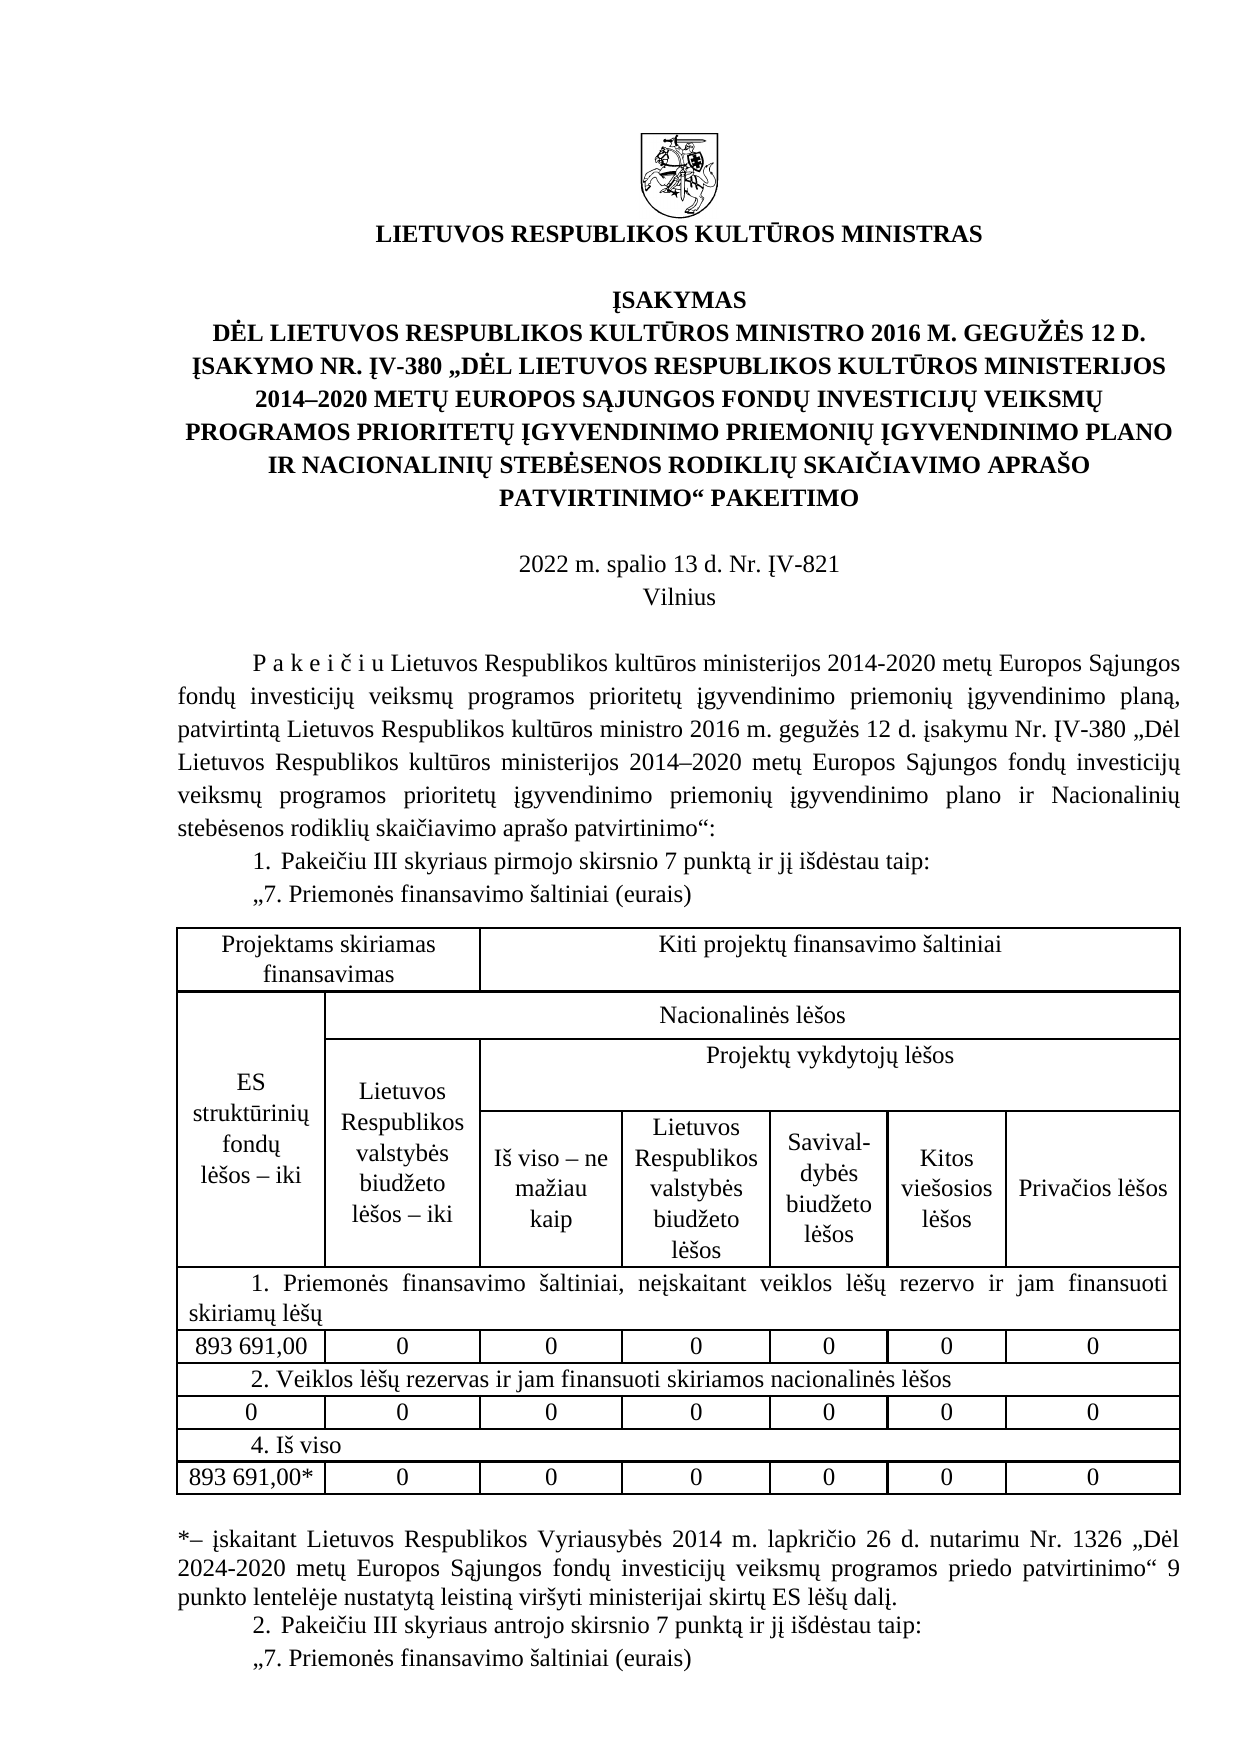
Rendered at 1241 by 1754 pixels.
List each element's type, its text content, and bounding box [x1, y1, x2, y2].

text DĖL LIETUVOS RESPUBLIKOS KULTŪROS MINISTRO 2016 M. GEGUŽĖS 12 D. ĮSAKYMO NR. ĮV-380 „DĖL LIETUVOS RESPUBLIKOS KULTŪROS MINISTERIJOS 2014–2020 METŲ EUROPOS SĄJUNGOS FONDŲ INVESTICIJŲ VEIKSMŲ PROGRAMOS PRIORITETŲ ĮGYVENDINIMO PRIEMONIŲ ĮGYVENDINIMO PLANO IR NACIONALINIŲ STEBĖSENOS RODIKLIŲ SKAIČIAVIMO APRAŠO PATVIRTINIMO“ PAKEITIMO [177, 318, 1181, 512]
table_cell 893 691,00 [178, 1331, 324, 1362]
table_cell 0 [771, 1463, 886, 1493]
table_cell 0 [326, 1463, 479, 1493]
table_cell 893 691,00* [178, 1463, 324, 1493]
table_cell 0 [1007, 1463, 1179, 1493]
table_cell Iš viso – ne mažiau kaip [481, 1112, 621, 1266]
table_cell 0 [623, 1397, 769, 1428]
table_cell 0 [1007, 1331, 1179, 1362]
text *– įskaitant Lietuvos Respublikos Vyriausybės 2014 m. lapkričio 26 d. nutarimu Nr. 1326 „Dėl 2024-2020 metų Europos Sąjungos fondų investicijų veiksmų programos priedo patvirtinimo“ 9 punkto lentelėje nustatytą leistiną viršyti ministerijai skirtų ES lėšų dalį. [177, 1524, 1181, 1610]
table_header Projektams skiriamas finansavimas [178, 929, 479, 990]
table_cell 0 [623, 1331, 769, 1362]
table_cell 2. Veiklos lėšų rezervas ir jam finansuoti skiriamos nacionalinės lėšos [178, 1364, 1179, 1395]
text 1. Pakeičiu III skyriaus pirmojo skirsnio 7 punktą ir jį išdėstau taip: [252, 846, 1181, 875]
text „7. Priemonės finansavimo šaltiniai (eurais) [252, 1643, 1181, 1672]
table_cell 0 [889, 1397, 1005, 1428]
text ĮSAKYMAS [177, 285, 1181, 314]
table_cell 4. Iš viso [178, 1430, 1179, 1460]
table_cell 0 [1007, 1397, 1179, 1428]
table_cell 0 [481, 1397, 621, 1428]
table_cell ES struktūrinių fondų lėšos – iki [178, 993, 324, 1266]
table_cell 0 [178, 1397, 324, 1428]
table_cell 0 [889, 1331, 1005, 1362]
text LIETUVOS RESPUBLIKOS KULTŪROS MINISTRAS [177, 219, 1181, 248]
table_cell 0 [326, 1397, 479, 1428]
table_cell 0 [481, 1463, 621, 1493]
text 2. Pakeičiu III skyriaus antrojo skirsnio 7 punktą ir jį išdėstau taip: [252, 1610, 1181, 1639]
table_cell 0 [771, 1331, 886, 1362]
table_cell Lietuvos Respublikos valstybės biudžeto lėšos [623, 1112, 769, 1266]
table_cell Kitos viešosios lėšos [889, 1112, 1005, 1266]
table_cell 0 [623, 1463, 769, 1493]
text Vilnius [177, 582, 1181, 611]
table_cell Privačios lėšos [1007, 1112, 1179, 1266]
table_cell Savival-dybės biudžeto lėšos [771, 1112, 886, 1266]
text P a k e i č i u Lietuvos Respublikos kultūros ministerijos 2014-2020 metų Europos Sąjungos fondų investicijų veiksmų programos prioritetų įgyvendinimo priemonių įgyvendinimo planą, patvirtintą Lietuvos Respublikos kultūros ministro 2016 m. gegužės 12 d. įsakymu Nr. ĮV-380 „Dėl Lietuvos Respublikos kultūros ministerijos 2014–2020 metų Europos Sąjungos fondų investicijų veiksmų programos prioritetų įgyvendinimo priemonių įgyvendinimo plano ir Nacionalinių stebėsenos rodiklių skaičiavimo aprašo patvirtinimo“: [177, 648, 1181, 842]
table_cell 0 [326, 1331, 479, 1362]
table_cell 0 [889, 1463, 1005, 1493]
table_cell 0 [481, 1331, 621, 1362]
text 2022 m. spalio 13 d. Nr. ĮV-821 [177, 549, 1181, 578]
table_cell Lietuvos Respublikos valstybės biudžeto lėšos – iki [326, 1040, 479, 1266]
text „7. Priemonės finansavimo šaltiniai (eurais) [252, 879, 1181, 908]
table_cell Projektų vykdytojų lėšos [481, 1040, 1179, 1110]
table_header Kiti projektų finansavimo šaltiniai [481, 929, 1179, 990]
table_cell 0 [771, 1397, 886, 1428]
table_cell 1. Priemonės finansavimo šaltiniai, neįskaitant veiklos lėšų rezervo ir jam finansuoti skiriamų lėšų [178, 1268, 1179, 1329]
table_cell Nacionalinės lėšos [326, 993, 1179, 1038]
